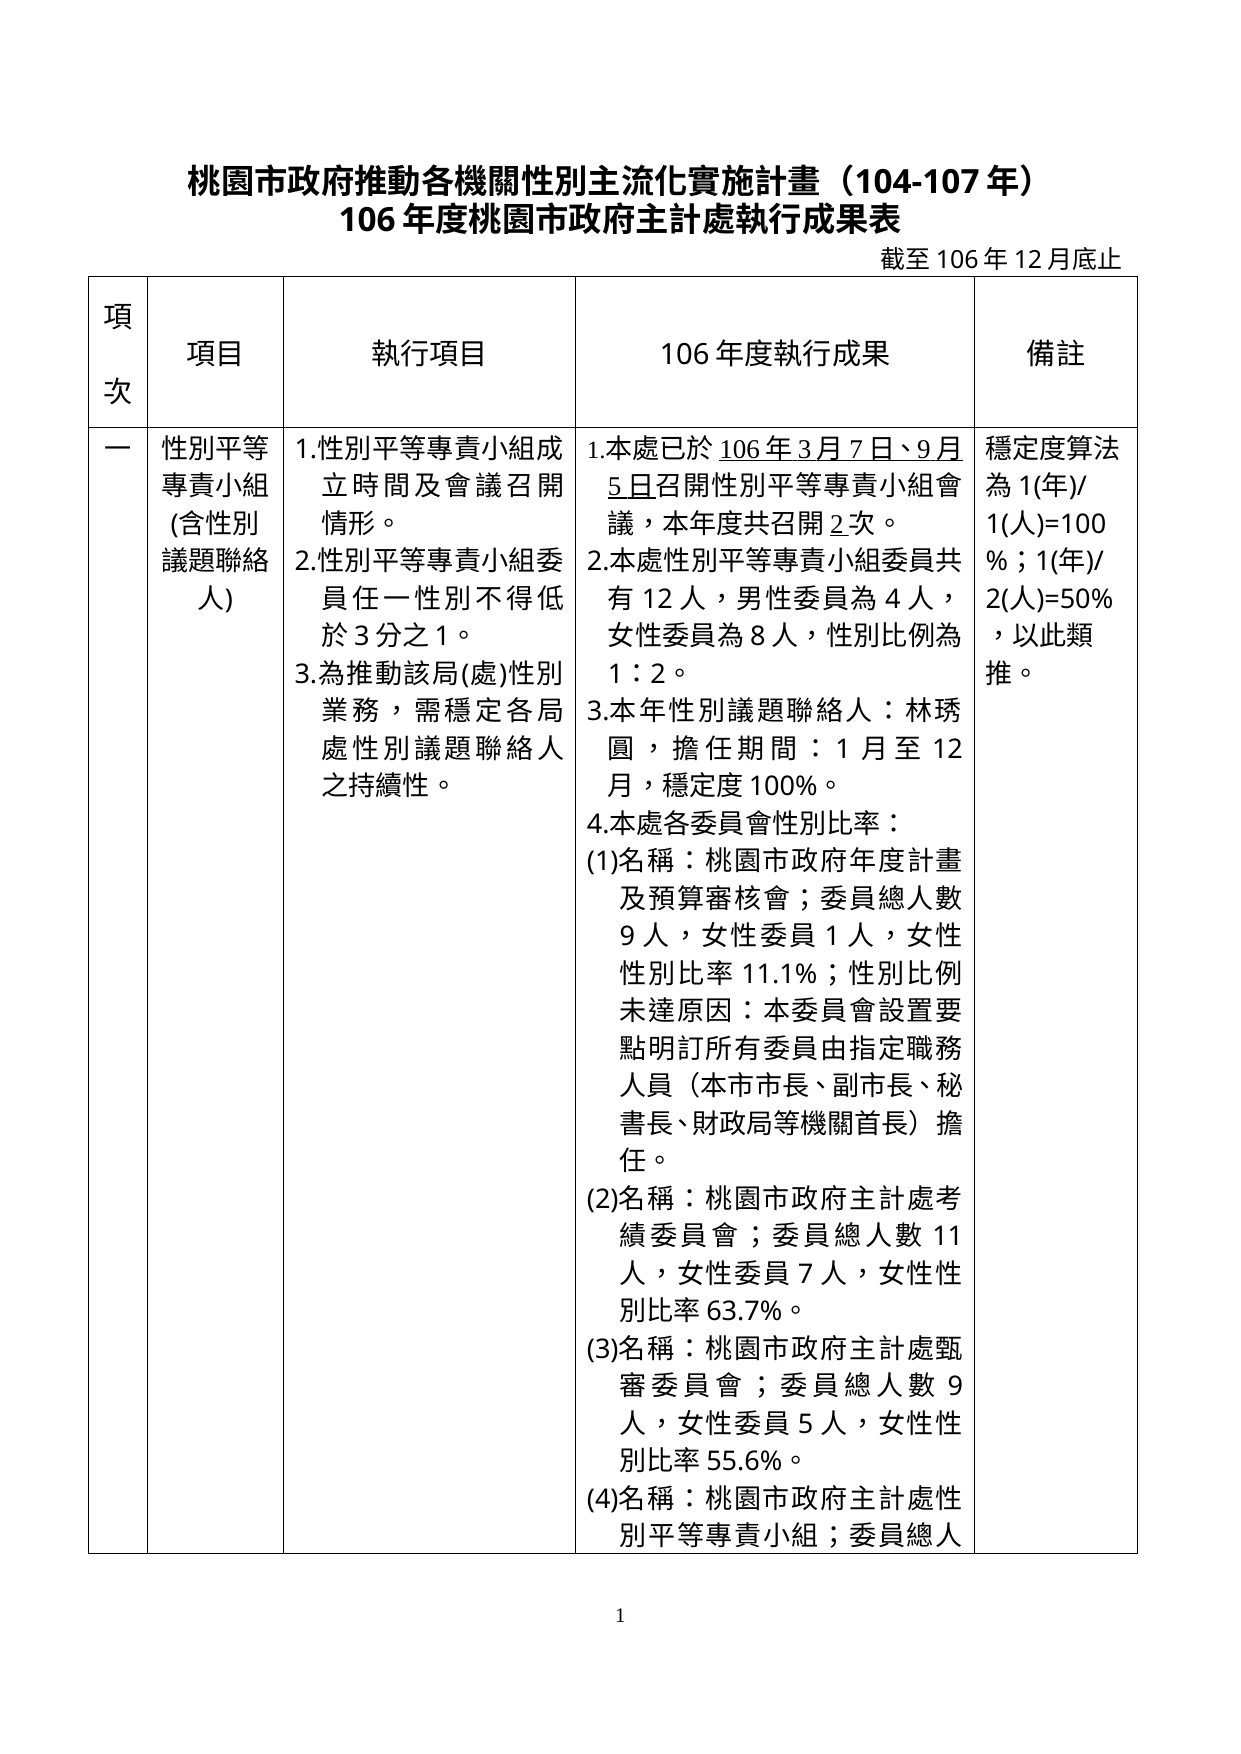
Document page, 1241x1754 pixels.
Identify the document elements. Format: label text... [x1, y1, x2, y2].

table_header 執行項目 [284, 277, 575, 427]
table_cell 1.性別平等專責小組成立時間及會議召開情形。 2.性別平等專責小組委員任一性別不得低於3分之1。 3.為推動該局(處)性別業務，需穩定各局處性別議題聯絡人之持續性。 [284, 428, 575, 1553]
table_header 備註 [975, 277, 1137, 427]
text 106年度桃園市政府主計處執行成果表 [118, 201, 1122, 238]
table_cell 一 [89, 428, 147, 1553]
table_header 項次 [89, 277, 147, 427]
table_cell 穩定度算法為1(年)/1(人)=100%；1(年)/2(人)=50%，以此類推。 [975, 428, 1137, 1553]
text 桃園市政府推動各機關性別主流化實施計畫（104-107年） [118, 163, 1122, 201]
table_cell 本處已於106年3月7日、9月5日召開性別平等專責小組會議，本年度共召開2次。 本處性別平等專責小組委員共有12人，男性委員為4人，女性委員為8人，性別比例為1：2。 本年性別議題聯絡人：林琇圓，擔任期間：1月至12月，穩定度100%。 本處各委員會性別比率： 名稱：桃園市政府年度計畫及預算審核會；委員總人數9人，女性委員1人，女性性別比率11.1%；性別比例未達原因：本委員會設置要點明訂所有委員由指定職務人員（本市市長、副市長、秘書長、財政局等機關首長）擔任。 名稱：桃園市政府主計處考績委員會；委員總人數11人，女性委員7人，女性性別比率63.7%。 名稱：桃園市政府主計處甄審委員會；委員總人數9人，女性委員5人，女性性別比率55.6%。 名稱：桃園市政府主計處性別平等專責小組；委員總人數12人，女性委員8人，女性性別比率66.7%。 [576, 428, 974, 1553]
table_cell 性別平等專責小組 (含性別議題聯絡人) [148, 428, 283, 1553]
text 截至106年12月底止 [118, 238, 1122, 276]
table_header 106年度執行成果 [576, 277, 974, 427]
table_header 項目 [148, 277, 283, 427]
